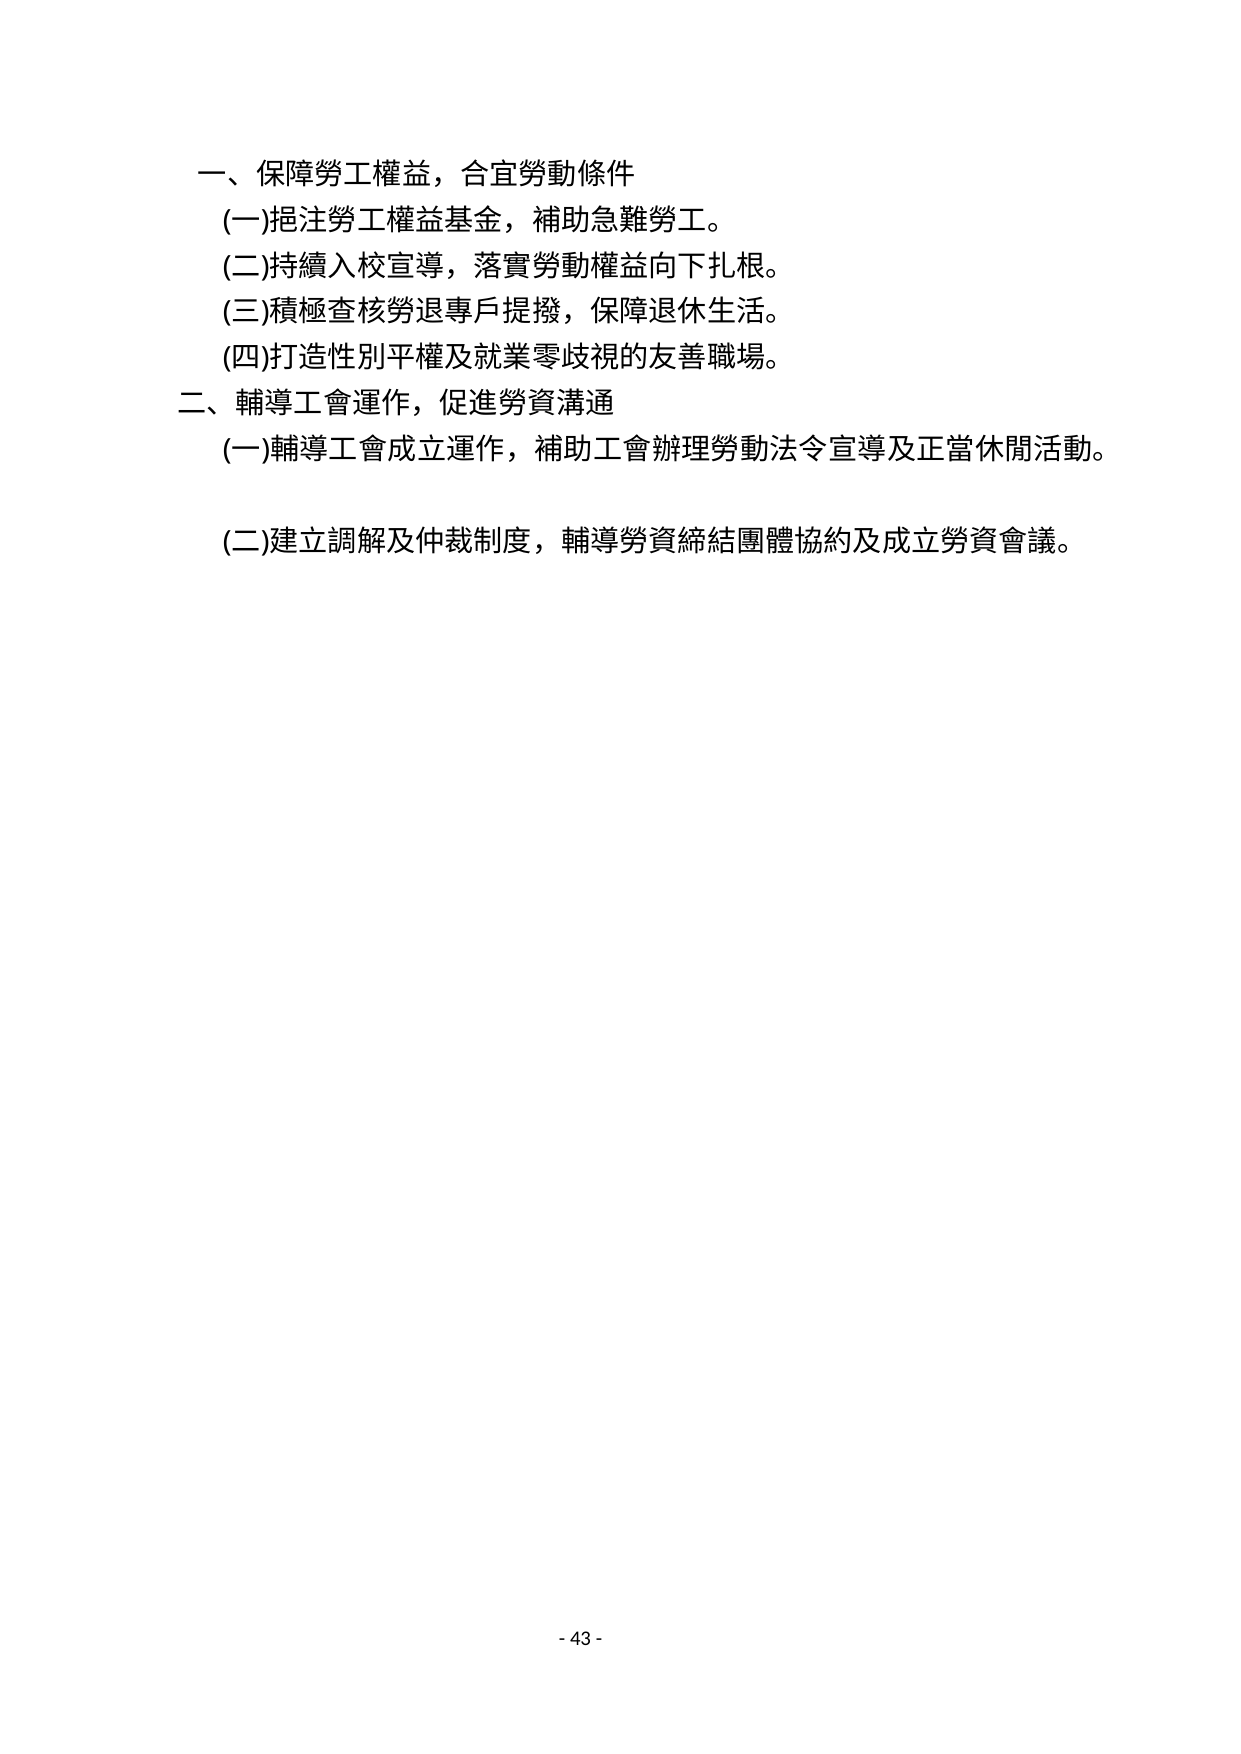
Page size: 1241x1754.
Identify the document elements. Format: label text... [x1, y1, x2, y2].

text (二)持續入校宣導，落實勞動權益向下扎根。 [223, 239, 1092, 285]
text (一)輔導工會成立運作，補助工會辦理勞動法令宣導及正當休閒活動。 [223, 423, 1092, 514]
text (三)積極查核勞退專戶提撥，保障退休生活。 [223, 285, 1092, 331]
subtitle 一、保障勞工權益，合宜勞動條件 [198, 148, 1092, 193]
subtitle 二、輔導工會運作，促進勞資溝通 [177, 377, 1092, 423]
text (四)打造性別平權及就業零歧視的友善職場。 [223, 331, 1092, 377]
text (二)建立調解及仲裁制度，輔導勞資締結團體協約及成立勞資會議。 [223, 514, 1092, 560]
text (一)挹注勞工權益基金，補助急難勞工。 [223, 193, 1092, 239]
